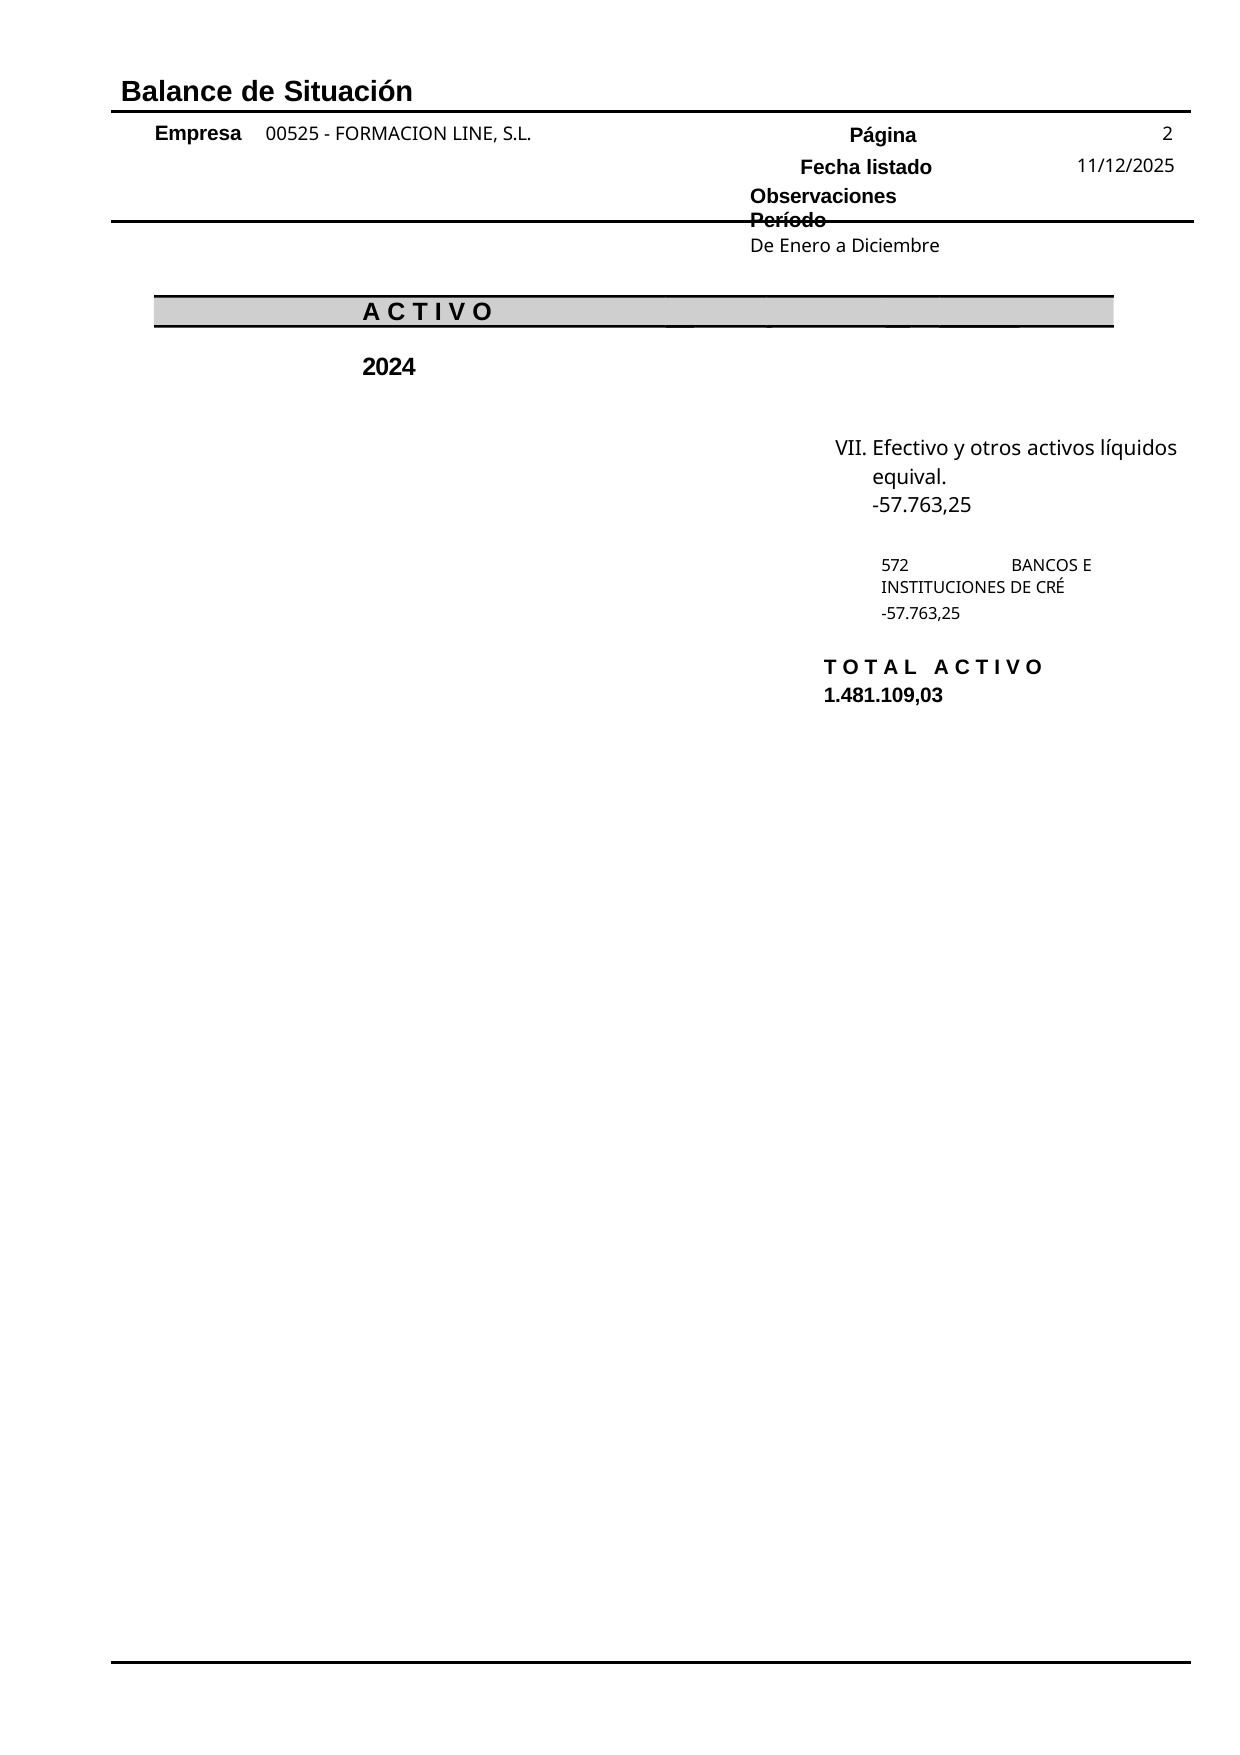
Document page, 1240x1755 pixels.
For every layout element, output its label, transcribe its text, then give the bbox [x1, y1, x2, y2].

text 00525 - FORMACION LINE, S.L. [265, 121, 540, 146]
text Fecha listado 11/12/2025 [800, 152, 1181, 179]
text Página 2 [849, 120, 1181, 147]
list Efectivo y otros activos líquidos equival. -57.763,25 [835, 433, 1181, 519]
text Observaciones Período De Enero a Diciembre [750, 223, 1181, 259]
subtitle Empresa [154, 120, 243, 144]
text Observaciones Período De Enero a Diciembre [750, 184, 1181, 220]
subtitle T O T A L A C T I V O 1.481.109,03 [824, 655, 1181, 707]
text 572 BANCOS E INSTITUCIONES DE CRÉ -57.763,25 [881, 553, 1181, 624]
